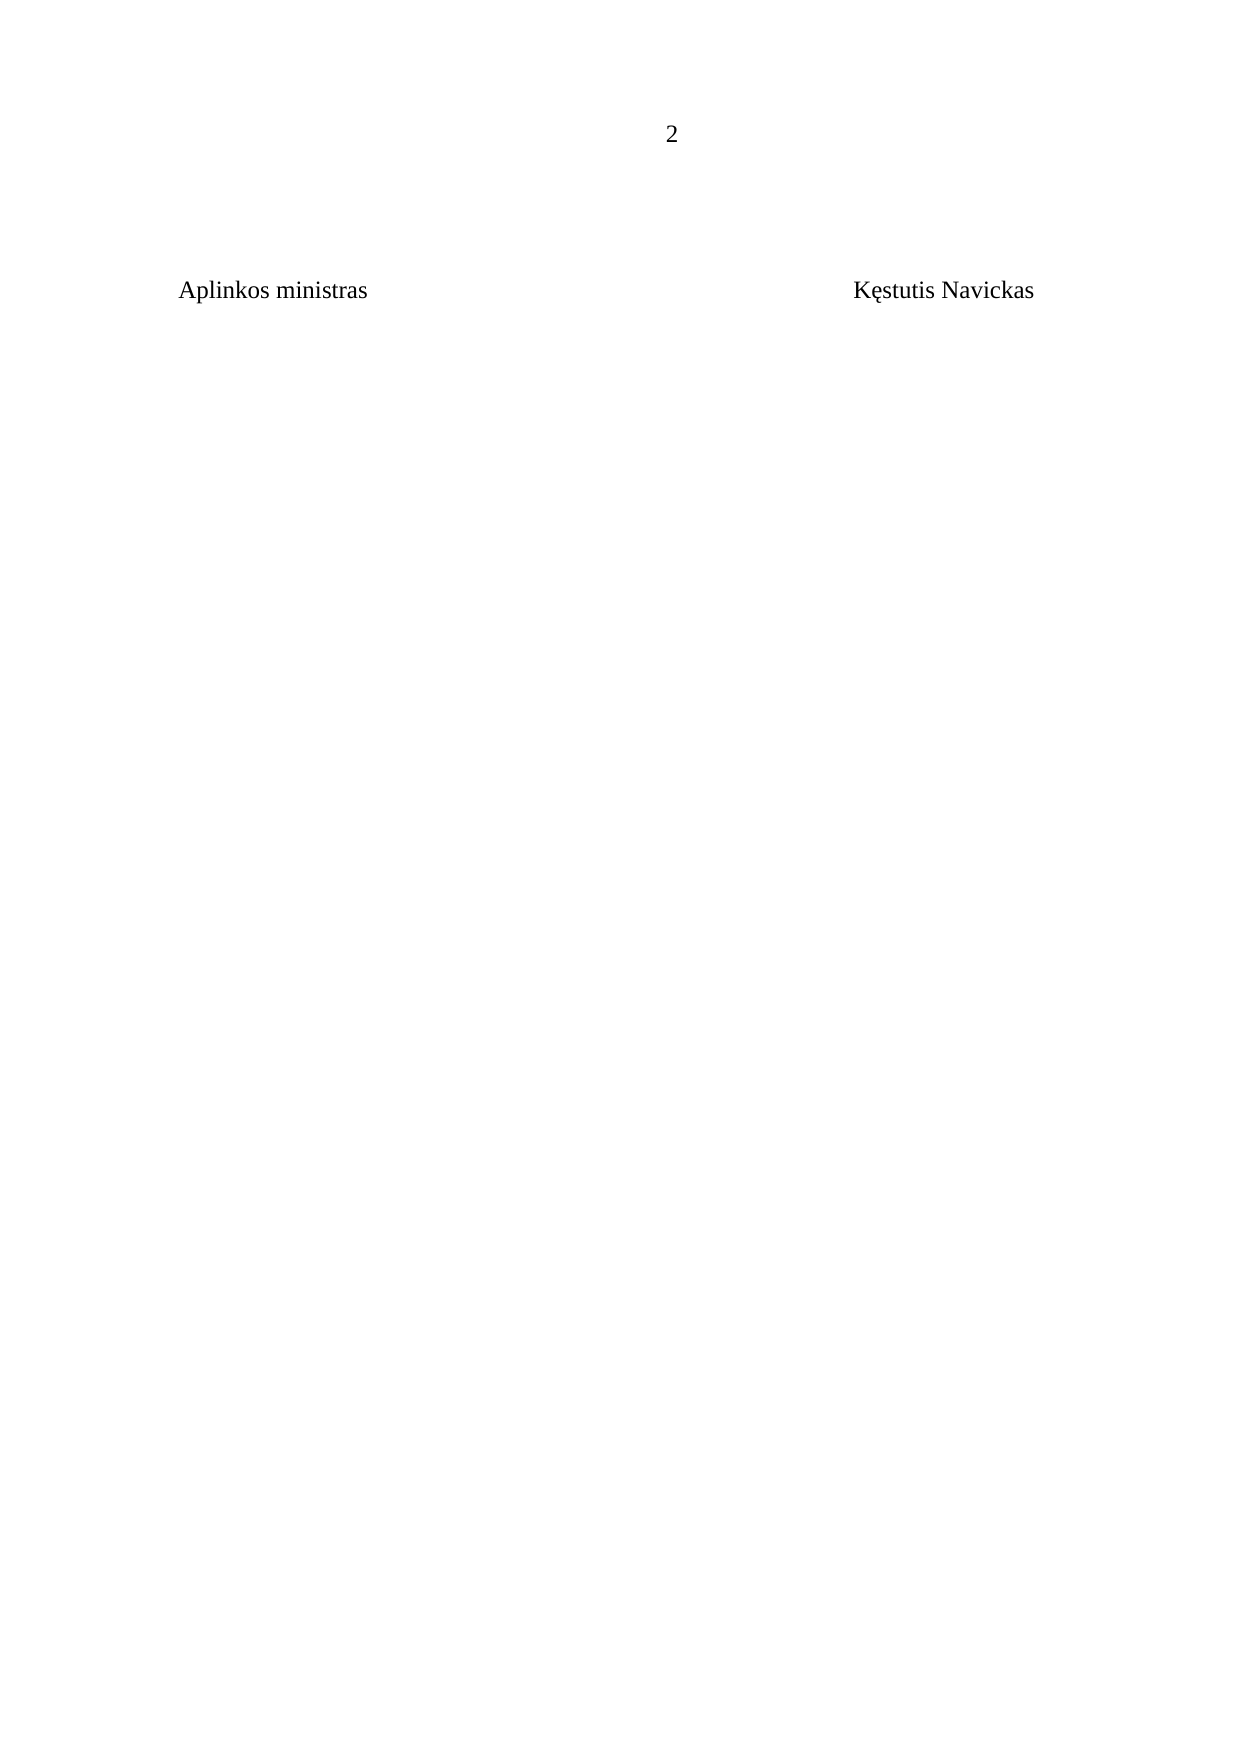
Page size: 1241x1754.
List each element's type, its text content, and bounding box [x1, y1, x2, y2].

text Aplinkos ministras Kęstutis Navickas [178, 275, 1163, 304]
